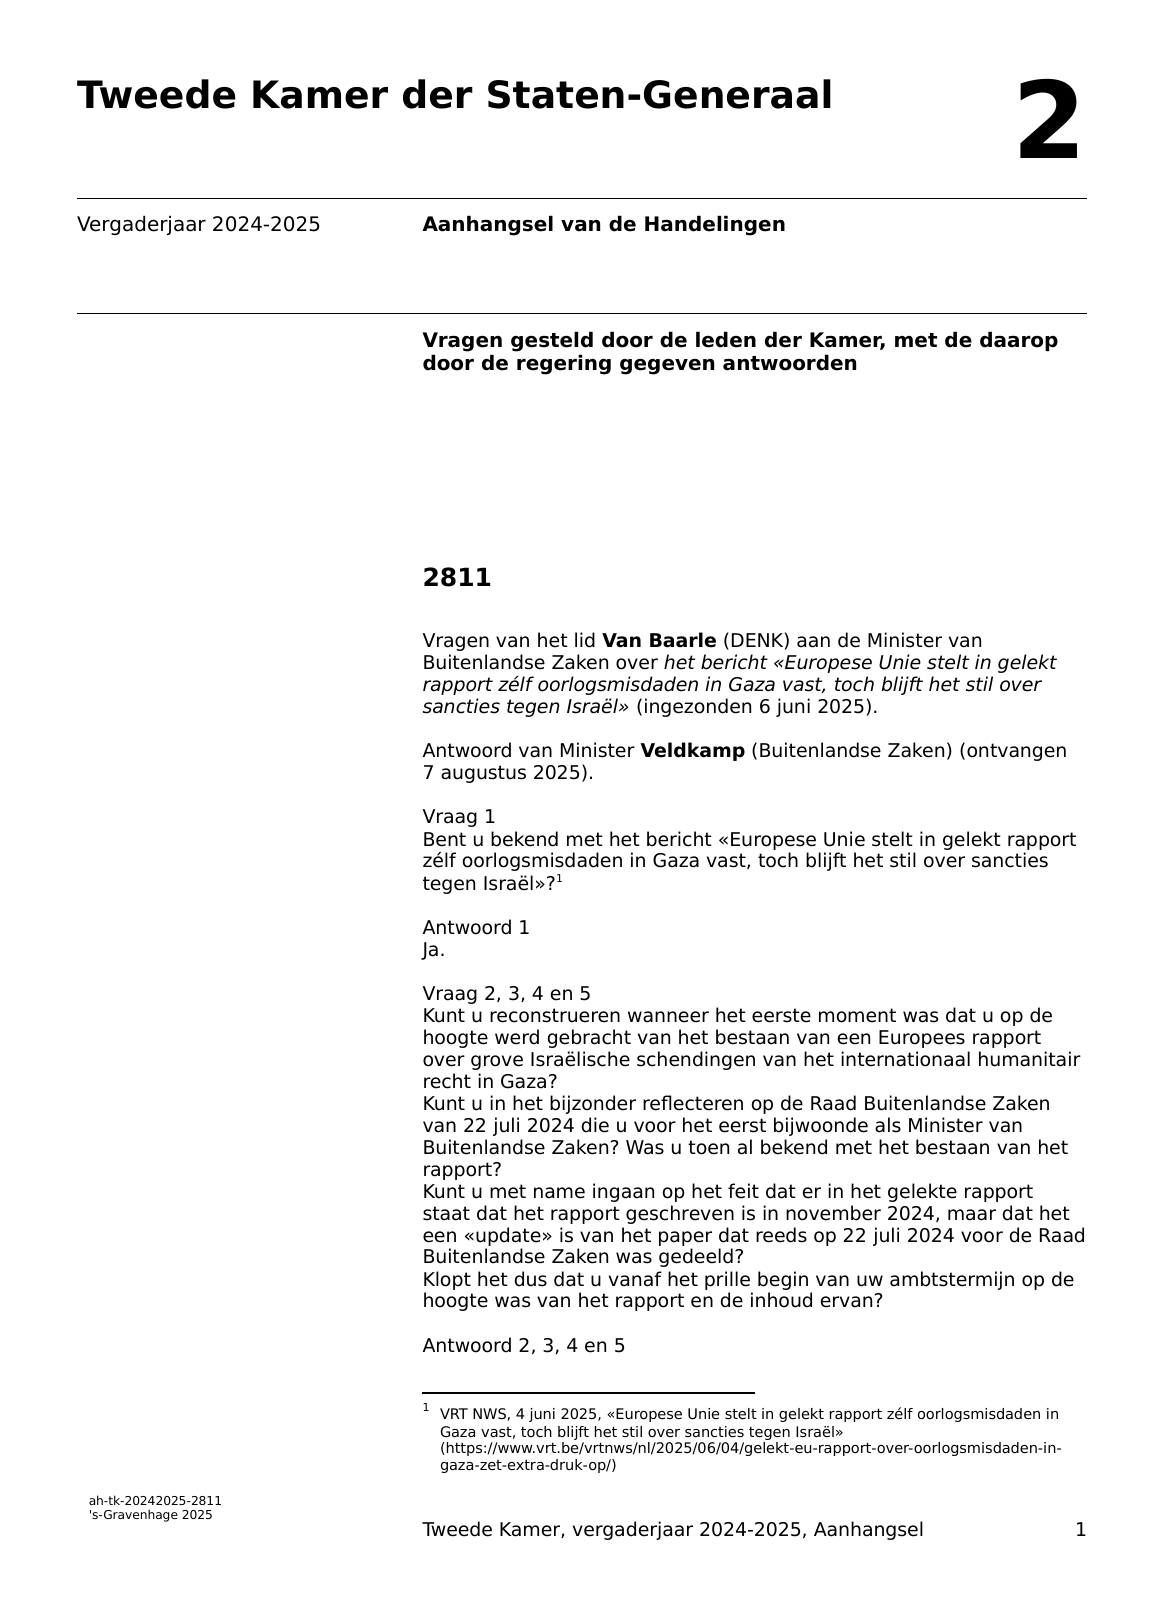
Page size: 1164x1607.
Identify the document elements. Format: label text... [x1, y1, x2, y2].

text Klopt het dus dat u vanaf het prille begin van uw ambtstermijn op de hoogte was van het rapport en de inhoud ervan? [422, 1268, 1087, 1312]
table_header Tweede Kamer der Staten-Generaal [77, 59, 886, 198]
text Antwoord 1 [422, 917, 1087, 938]
text Antwoord 2, 3, 4 en 5 [422, 1334, 1087, 1357]
text Vragen van het lid Van Baarle (DENK) aan de Minister van Buitenlandse Zaken over het bericht «Europese Unie stelt in gelekt rapport zélf oorlogsmisdaden in Gaza vast, toch blijft het stil over sancties tegen Israël» (ingezonden 6 juni 2025). [422, 630, 1087, 718]
text Kunt u met name ingaan op het feit dat er in het gelekte rapport staat dat het rapport geschreven is in november 2024, maar dat het een «update» is van het paper dat reeds op 22 juli 2024 voor de Raad Buitenlandse Zaken was gedeeld? [422, 1181, 1087, 1268]
text Bent u bekend met het bericht «Europese Unie stelt in gelekt rapport zélf oorlogsmisdaden in Gaza vast, toch blijft het stil over sancties tegen Israël»? [422, 828, 1087, 894]
text Antwoord van Minister Veldkamp (Buitenlandse Zaken) (ontvangen 7 augustus 2025). [422, 740, 1087, 784]
table_cell [77, 314, 422, 375]
table_cell Vragen gesteld door de leden der Kamer, met de daarop door de regering gegeven antwoorden [422, 314, 1087, 375]
text Kunt u in het bijzonder reflecteren op de Raad Buitenlandse Zaken van 22 juli 2024 die u voor het eerst bijwoonde als Minister van Buitenlandse Zaken? Was u toen al bekend met het bestaan van het rapport? [422, 1093, 1087, 1181]
text 's-Gravenhage 2025 [88, 1508, 323, 1522]
table_cell Vergaderjaar 2024-2025 [77, 199, 422, 313]
table_cell Aanhangsel van de Handelingen [422, 199, 1087, 313]
text 2811 [422, 563, 1087, 592]
text VRT NWS, 4 juni 2025, «Europese Unie stelt in gelekt rapport zélf oorlogsmisdaden in Gaza vast, toch blijft het stil over sancties tegen Israël» (https://www.vrt.be/vrtnws/nl/2025/06/04/gelekt-eu-rapport-over-oorlogsmisdaden-in-gaza-zet-extra-druk-op/) [422, 1402, 1087, 1474]
table_header 2 [886, 59, 1087, 198]
text Vraag 2, 3, 4 en 5 [422, 983, 1087, 1005]
text ah-tk-20242025-2811 [88, 1494, 323, 1508]
text Ja. [422, 938, 1087, 961]
text Kunt u reconstrueren wanneer het eerste moment was dat u op de hoogte werd gebracht van het bestaan van een Europees rapport over grove Israëlische schendingen van het internationaal humanitair recht in Gaza? [422, 1005, 1087, 1093]
text Vraag 1 [422, 806, 1087, 828]
